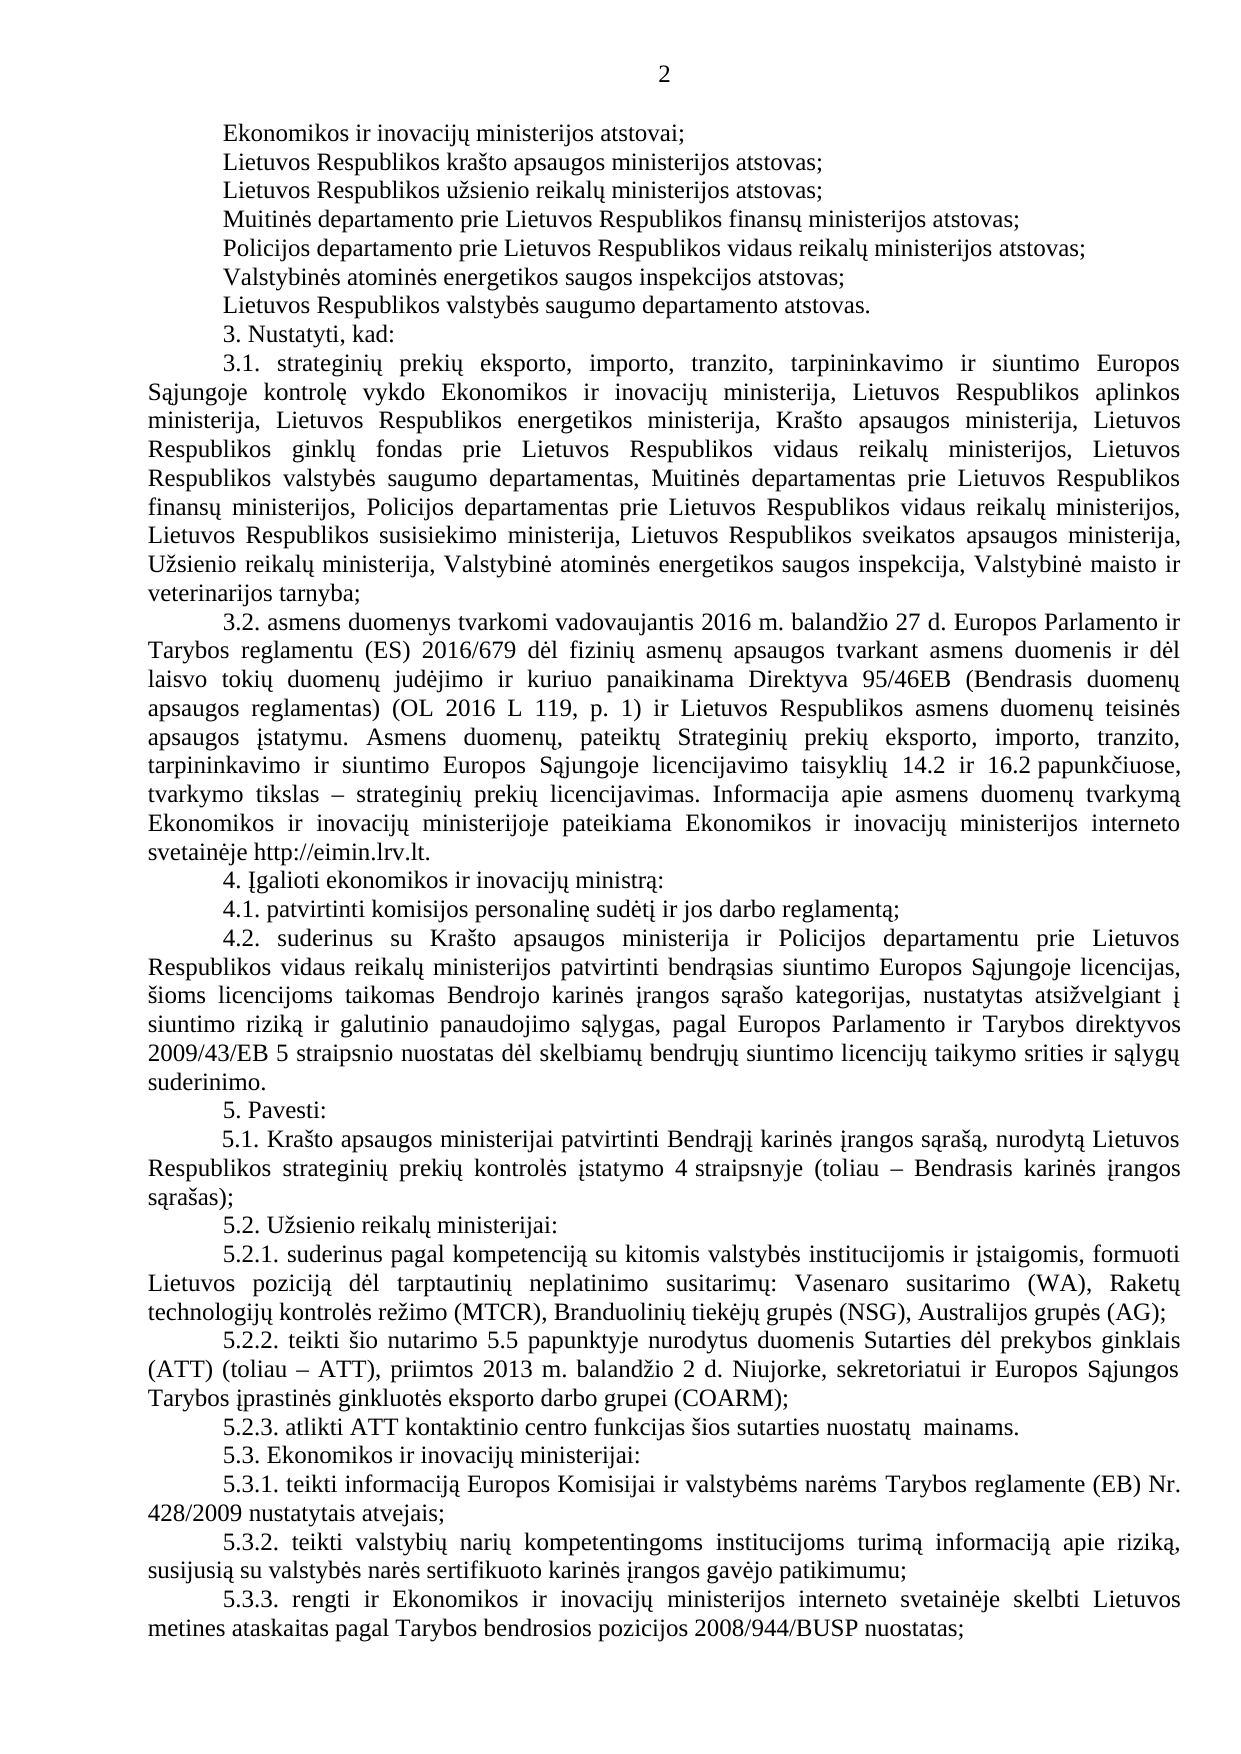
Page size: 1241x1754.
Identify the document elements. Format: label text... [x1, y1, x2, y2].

text Lietuvos Respublikos užsienio reikalų ministerijos atstovas; [148, 176, 1181, 204]
text 5. Pavesti: [148, 1096, 1181, 1124]
text Valstybinės atominės energetikos saugos inspekcijos atstovas; [148, 262, 1181, 291]
text 5.2.3. atlikti ATT kontaktinio centro funkcijas šios sutarties nuostatų mainams. [148, 1412, 1181, 1441]
text 5.2.2. teikti šio nutarimo 5.5 papunktyje nurodytus duomenis Sutarties dėl prekybos ginklais (ATT) (toliau – ATT), priimtos 2013 m. balandžio 2 d. Niujorke, sekretoriatui ir Europos Sąjungos Tarybos įprastinės ginkluotės eksporto darbo grupei (COARM); [148, 1326, 1181, 1412]
text Lietuvos Respublikos valstybės saugumo departamento atstovas. [148, 291, 1181, 319]
text 5.3.2. teikti valstybių narių kompetentingoms institucijoms turimą informaciją apie riziką, susijusią su valstybės narės sertifikuoto karinės įrangos gavėjo patikimumu; [148, 1527, 1181, 1584]
text 3. Nustatyti, kad: [148, 319, 1181, 348]
text 4.1. patvirtinti komisijos personalinę sudėtį ir jos darbo reglamentą; [148, 894, 1181, 923]
text 5.1. Krašto apsaugos ministerijai patvirtinti Bendrąjį karinės įrangos sąrašą, nurodytą Lietuvos Respublikos strateginių prekių kontrolės įstatymo 4 straipsnyje (toliau – Bendrasis karinės įrangos sąrašas); [148, 1124, 1181, 1211]
text 5.2.1. suderinus pagal kompetenciją su kitomis valstybės institucijomis ir įstaigomis, formuoti Lietuvos poziciją dėl tarptautinių neplatinimo susitarimų: Vasenaro susitarimo (WA), Raketų technologijų kontrolės režimo (MTCR), Branduolinių tiekėjų grupės (NSG), Australijos grupės (AG); [148, 1239, 1181, 1326]
text 5.3.3. rengti ir Ekonomikos ir inovacijų ministerijos interneto svetainėje skelbti Lietuvos metines ataskaitas pagal Tarybos bendrosios pozicijos 2008/944/BUSP nuostatas; [148, 1584, 1181, 1642]
text 3.2. asmens duomenys tvarkomi vadovaujantis 2016 m. balandžio 27 d. Europos Parlamento ir Tarybos reglamentu (ES) 2016/679 dėl fizinių asmenų apsaugos tvarkant asmens duomenis ir dėl laisvo tokių duomenų judėjimo ir kuriuo panaikinama Direktyva 95/46EB (Bendrasis duomenų apsaugos reglamentas) (OL 2016 L 119, p. 1) ir Lietuvos Respublikos asmens duomenų teisinės apsaugos įstatymu. Asmens duomenų, pateiktų Strateginių prekių eksporto, importo, tranzito, tarpininkavimo ir siuntimo Europos Sąjungoje licencijavimo taisyklių 14.2 ir 16.2 papunkčiuose, tvarkymo tikslas – strateginių prekių licencijavimas. Informacija apie asmens duomenų tvarkymą Ekonomikos ir inovacijų ministerijoje pateikiama Ekonomikos ir inovacijų ministerijos interneto svetainėje http://eimin.lrv.lt. [148, 607, 1181, 866]
text Ekonomikos ir inovacijų ministerijos atstovai; [148, 118, 1181, 147]
text Muitinės departamento prie Lietuvos Respublikos finansų ministerijos atstovas; [148, 204, 1181, 233]
text Policijos departamento prie Lietuvos Respublikos vidaus reikalų ministerijos atstovas; [148, 233, 1181, 262]
text 5.3.1. teikti informaciją Europos Komisijai ir valstybėms narėms Tarybos reglamente (EB) Nr. 428/2009 nustatytais atvejais; [148, 1469, 1181, 1527]
text 5.3. Ekonomikos ir inovacijų ministerijai: [148, 1441, 1181, 1469]
text 4.2. suderinus su Krašto apsaugos ministerija ir Policijos departamentu prie Lietuvos Respublikos vidaus reikalų ministerijos patvirtinti bendrąsias siuntimo Europos Sąjungoje licencijas, šioms licencijoms taikomas Bendrojo karinės įrangos sąrašo kategorijas, nustatytas atsižvelgiant į siuntimo riziką ir galutinio panaudojimo sąlygas, pagal Europos Parlamento ir Tarybos direktyvos 2009/43/EB 5 straipsnio nuostatas dėl skelbiamų bendrųjų siuntimo licencijų taikymo srities ir sąlygų suderinimo. [148, 923, 1181, 1096]
text Lietuvos Respublikos krašto apsaugos ministerijos atstovas; [148, 147, 1181, 176]
text 3.1. strateginių prekių eksporto, importo, tranzito, tarpininkavimo ir siuntimo Europos Sąjungoje kontrolę vykdo Ekonomikos ir inovacijų ministerija, Lietuvos Respublikos aplinkos ministerija, Lietuvos Respublikos energetikos ministerija, Krašto apsaugos ministerija, Lietuvos Respublikos ginklų fondas prie Lietuvos Respublikos vidaus reikalų ministerijos, Lietuvos Respublikos valstybės saugumo departamentas, Muitinės departamentas prie Lietuvos Respublikos finansų ministerijos, Policijos departamentas prie Lietuvos Respublikos vidaus reikalų ministerijos, Lietuvos Respublikos susisiekimo ministerija, Lietuvos Respublikos sveikatos apsaugos ministerija, Užsienio reikalų ministerija, Valstybinė atominės energetikos saugos inspekcija, Valstybinė maisto ir veterinarijos tarnyba; [148, 348, 1181, 607]
text 4. Įgalioti ekonomikos ir inovacijų ministrą: [148, 866, 1181, 894]
text 5.2. Užsienio reikalų ministerijai: [148, 1211, 1181, 1239]
